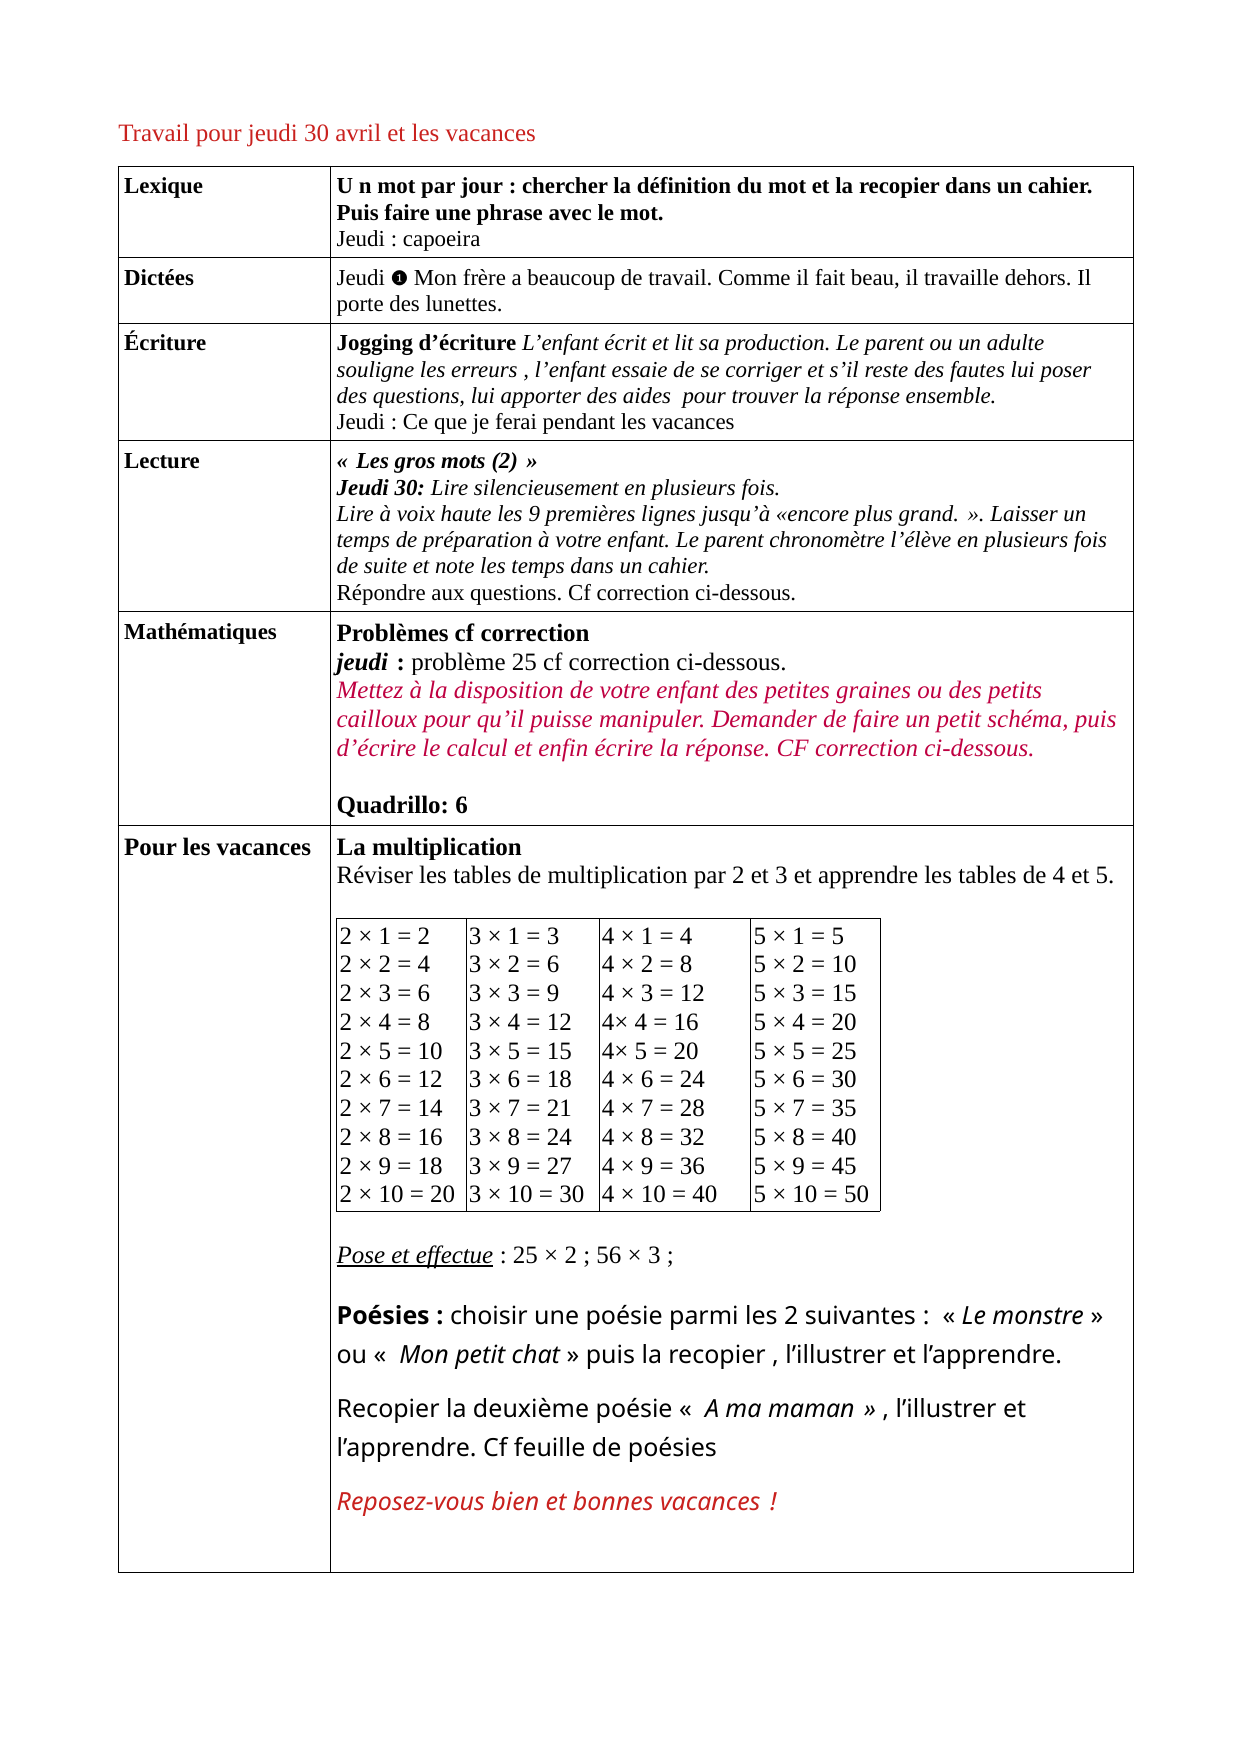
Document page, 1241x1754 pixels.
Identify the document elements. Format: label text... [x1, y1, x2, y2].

table_header Lexique [119, 167, 330, 257]
table_cell « Les gros mots (2) » Jeudi 30: Lire silencieusement en plusieurs fois. Lire à voix haute les 9 premières lignes jusqu’à «encore plus grand. ». Laisser un temps de préparation à votre enfant. Le parent chronomètre l’élève en plusieurs fois de suite et note les temps dans un cahier. Répondre aux questions. Cf correction ci-dessous. [331, 441, 1133, 611]
table_header 4 × 1 = 4 4 × 2 = 8 4 × 3 = 12 4× 4 = 16 4× 5 = 20 4 × 6 = 24 4 × 7 = 28 4 × 8 = 32 4 × 9 = 36 4 × 10 = 40 [600, 919, 750, 1211]
table_header 2 × 1 = 2 2 × 2 = 4 2 × 3 = 6 2 × 4 = 8 2 × 5 = 10 2 × 6 = 12 2 × 7 = 14 2 × 8 = 16 2 × 9 = 18 2 × 10 = 20 [337, 919, 466, 1211]
table_cell Jogging d’écriture L’enfant écrit et lit sa production. Le parent ou un adulte souligne les erreurs , l’enfant essaie de se corriger et s’il reste des fautes lui poser des questions, lui apporter des aides pour trouver la réponse ensemble. Jeudi : Ce que je ferai pendant les vacances [331, 324, 1133, 440]
table_cell Jeudi ❶ Mon frère a beaucoup de travail. Comme il fait beau, il travaille dehors. Il porte des lunettes. [331, 258, 1133, 322]
table_cell Problèmes cf correction jeudi : problème 25 cf correction ci-dessous. Mettez à la disposition de votre enfant des petites graines ou des petits cailloux pour qu’il puisse manipuler. Demander de faire un petit schéma, puis d’écrire le calcul et enfin écrire la réponse. CF correction ci-dessous. Quadrillo: 6 [331, 612, 1133, 825]
table_cell Dictées [119, 258, 330, 322]
table_cell La multiplication Réviser les tables de multiplication par 2 et 3 et apprendre les tables de 4 et 5. Pose et effectue : 25 × 2 ; 56 × 3 ; Poésies : choisir une poésie parmi les 2 suivantes : « Le monstre » ou « Mon petit chat » puis la recopier , l’illustrer et l’apprendre. Recopier la deuxième poésie « A ma maman » , l’illustrer et l’apprendre. Cf feuille de poésies Reposez-vous bien et bonnes vacances ! [331, 826, 1133, 1572]
table_cell Lecture [119, 441, 330, 611]
table_cell Pour les vacances [119, 826, 330, 1572]
table_cell Écriture [119, 324, 330, 440]
text Travail pour jeudi 30 avril et les vacances [118, 118, 1122, 147]
table_header U n mot par jour : chercher la définition du mot et la recopier dans un cahier. Puis faire une phrase avec le mot. Jeudi : capoeira [331, 167, 1133, 257]
table_header 3 × 1 = 3 3 × 2 = 6 3 × 3 = 9 3 × 4 = 12 3 × 5 = 15 3 × 6 = 18 3 × 7 = 21 3 × 8 = 24 3 × 9 = 27 3 × 10 = 30 [467, 919, 599, 1211]
table_header 5 × 1 = 5 5 × 2 = 10 5 × 3 = 15 5 × 4 = 20 5 × 5 = 25 5 × 6 = 30 5 × 7 = 35 5 × 8 = 40 5 × 9 = 45 5 × 10 = 50 [751, 919, 880, 1211]
table_cell Mathématiques [119, 612, 330, 825]
